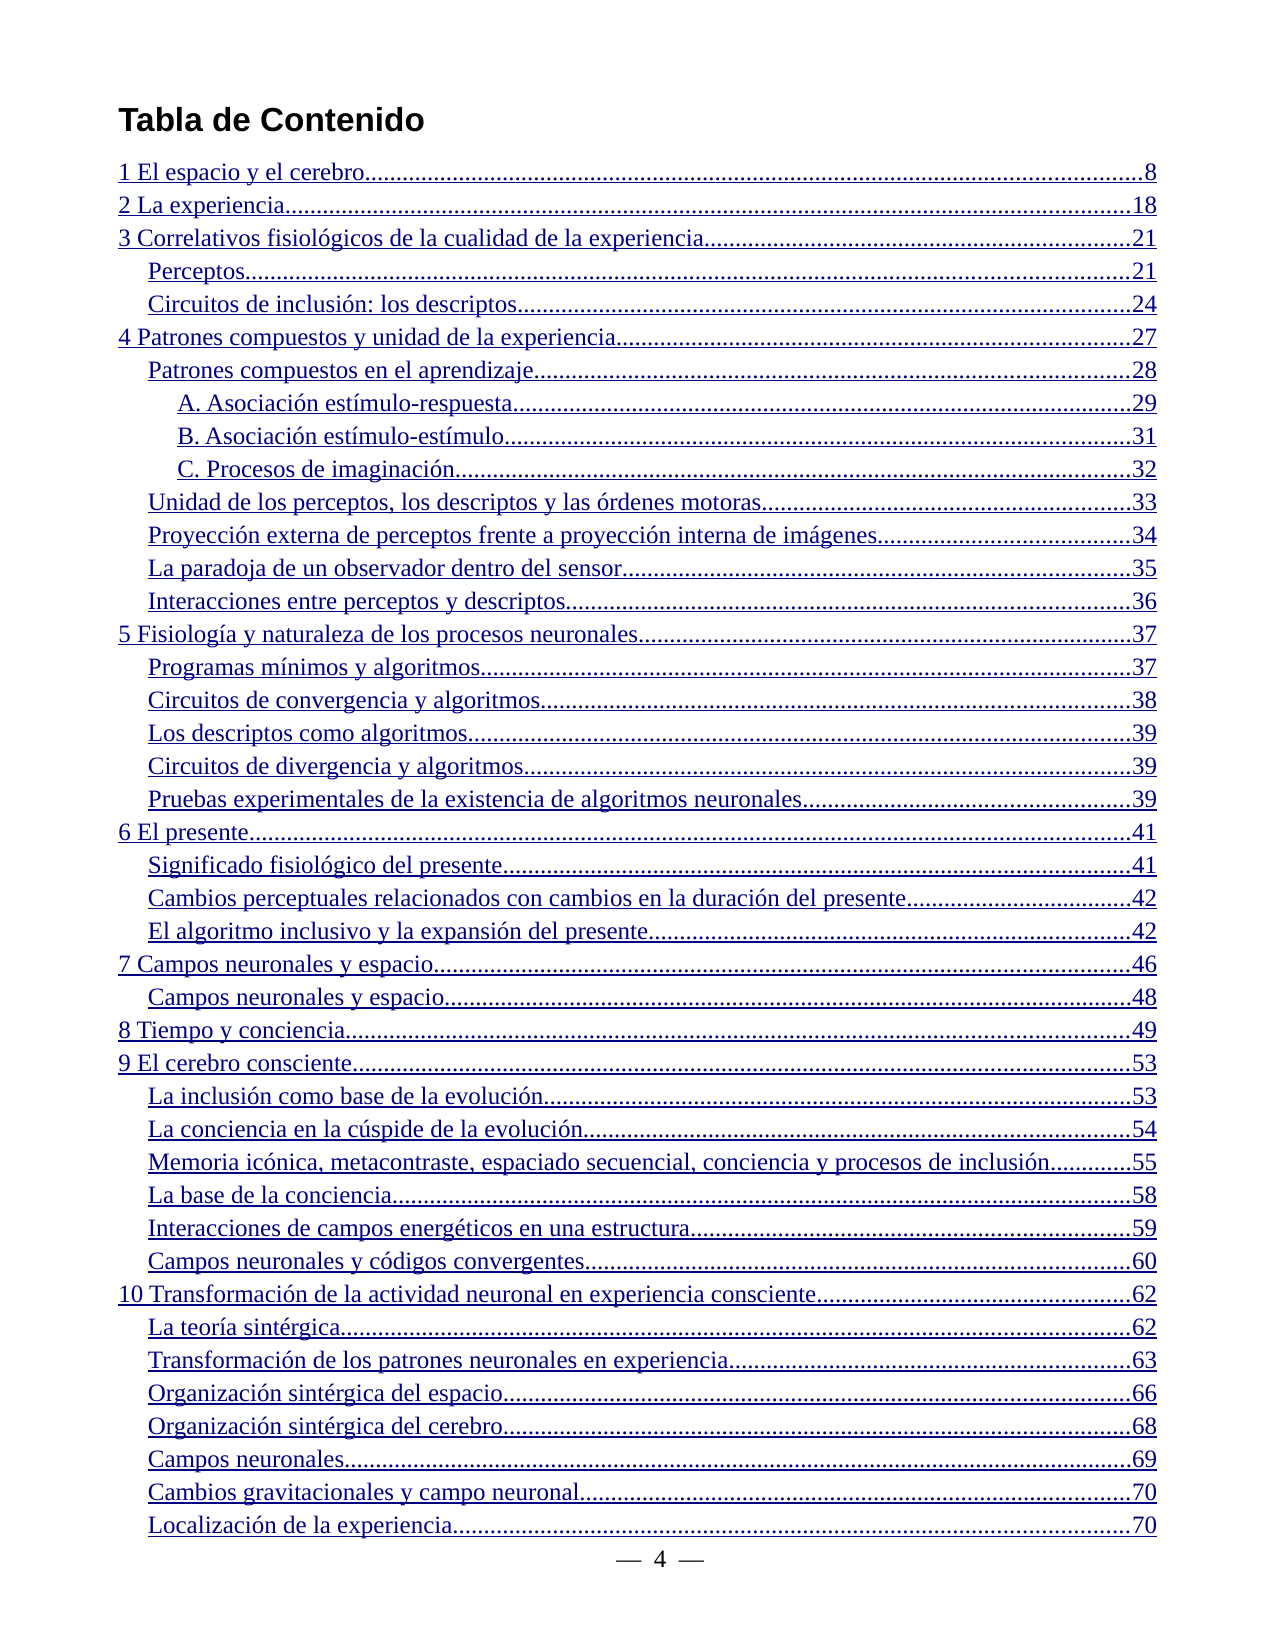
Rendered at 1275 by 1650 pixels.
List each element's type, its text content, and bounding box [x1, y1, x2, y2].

text Pruebas experimentales de la existencia de algoritmos neuronales 39 [148, 784, 1157, 809]
text Proyección externa de perceptos frente a proyección interna de imágenes 34 [148, 520, 1157, 545]
text 10 Transformación de la actividad neuronal en experiencia consciente 62 [118, 1279, 1157, 1304]
subtitle Tabla de Contenido [118, 100, 1157, 138]
text Localización de la experiencia 70 [148, 1511, 1157, 1536]
text Campos neuronales y códigos convergentes 60 [148, 1246, 1157, 1271]
text 4 Patrones compuestos y unidad de la experiencia 27 [118, 322, 1157, 347]
text Campos neuronales 69 [148, 1444, 1157, 1469]
text Interacciones de campos energéticos en una estructura 59 [148, 1213, 1157, 1238]
text C. Procesos de imaginación 32 [177, 454, 1157, 479]
text Circuitos de convergencia y algoritmos 38 [148, 685, 1157, 710]
text Cambios gravitacionales y campo neuronal 70 [148, 1477, 1157, 1502]
text Interacciones entre perceptos y descriptos 36 [148, 586, 1157, 611]
text Perceptos 21 [148, 256, 1157, 281]
text A. Asociación estímulo-respuesta 29 [177, 388, 1157, 413]
text Organización sintérgica del cerebro 68 [148, 1411, 1157, 1436]
text La conciencia en la cúspide de la evolución 54 [148, 1114, 1157, 1139]
text 7 Campos neuronales y espacio 46 [118, 949, 1157, 974]
text 6 El presente 41 [118, 817, 1157, 842]
text Circuitos de inclusión: los descriptos 24 [148, 289, 1157, 314]
text La base de la conciencia 58 [148, 1180, 1157, 1205]
text Memoria icónica, metacontraste, espaciado secuencial, conciencia y procesos de inclusión 55 [148, 1147, 1157, 1172]
text El algoritmo inclusivo y la expansión del presente 42 [148, 916, 1157, 941]
text Patrones compuestos en el aprendizaje 28 [148, 355, 1157, 380]
text 2 La experiencia 18 [118, 190, 1157, 215]
text La teoría sintérgica 62 [148, 1312, 1157, 1337]
text Campos neuronales y espacio 48 [148, 982, 1157, 1007]
text Programas mínimos y algoritmos 37 [148, 652, 1157, 677]
text 3 Correlativos fisiológicos de la cualidad de la experiencia 21 [118, 223, 1157, 248]
text 5 Fisiología y naturaleza de los procesos neuronales 37 [118, 619, 1157, 644]
text Unidad de los perceptos, los descriptos y las órdenes motoras 33 [148, 487, 1157, 512]
text Organización sintérgica del espacio 66 [148, 1378, 1157, 1403]
text La paradoja de un observador dentro del sensor 35 [148, 553, 1157, 578]
text La inclusión como base de la evolución 53 [148, 1081, 1157, 1106]
text B. Asociación estímulo-estímulo 31 [177, 421, 1157, 446]
text Circuitos de divergencia y algoritmos 39 [148, 751, 1157, 776]
text Significado fisiológico del presente 41 [148, 850, 1157, 875]
text 9 El cerebro consciente 53 [118, 1048, 1157, 1073]
text 1 El espacio y el cerebro 8 [118, 157, 1157, 182]
text Transformación de los patrones neuronales en experiencia 63 [148, 1345, 1157, 1370]
text 8 Tiempo y conciencia 49 [118, 1015, 1157, 1040]
text Cambios perceptuales relacionados con cambios en la duración del presente 42 [148, 883, 1157, 908]
text Los descriptos como algoritmos 39 [148, 718, 1157, 743]
